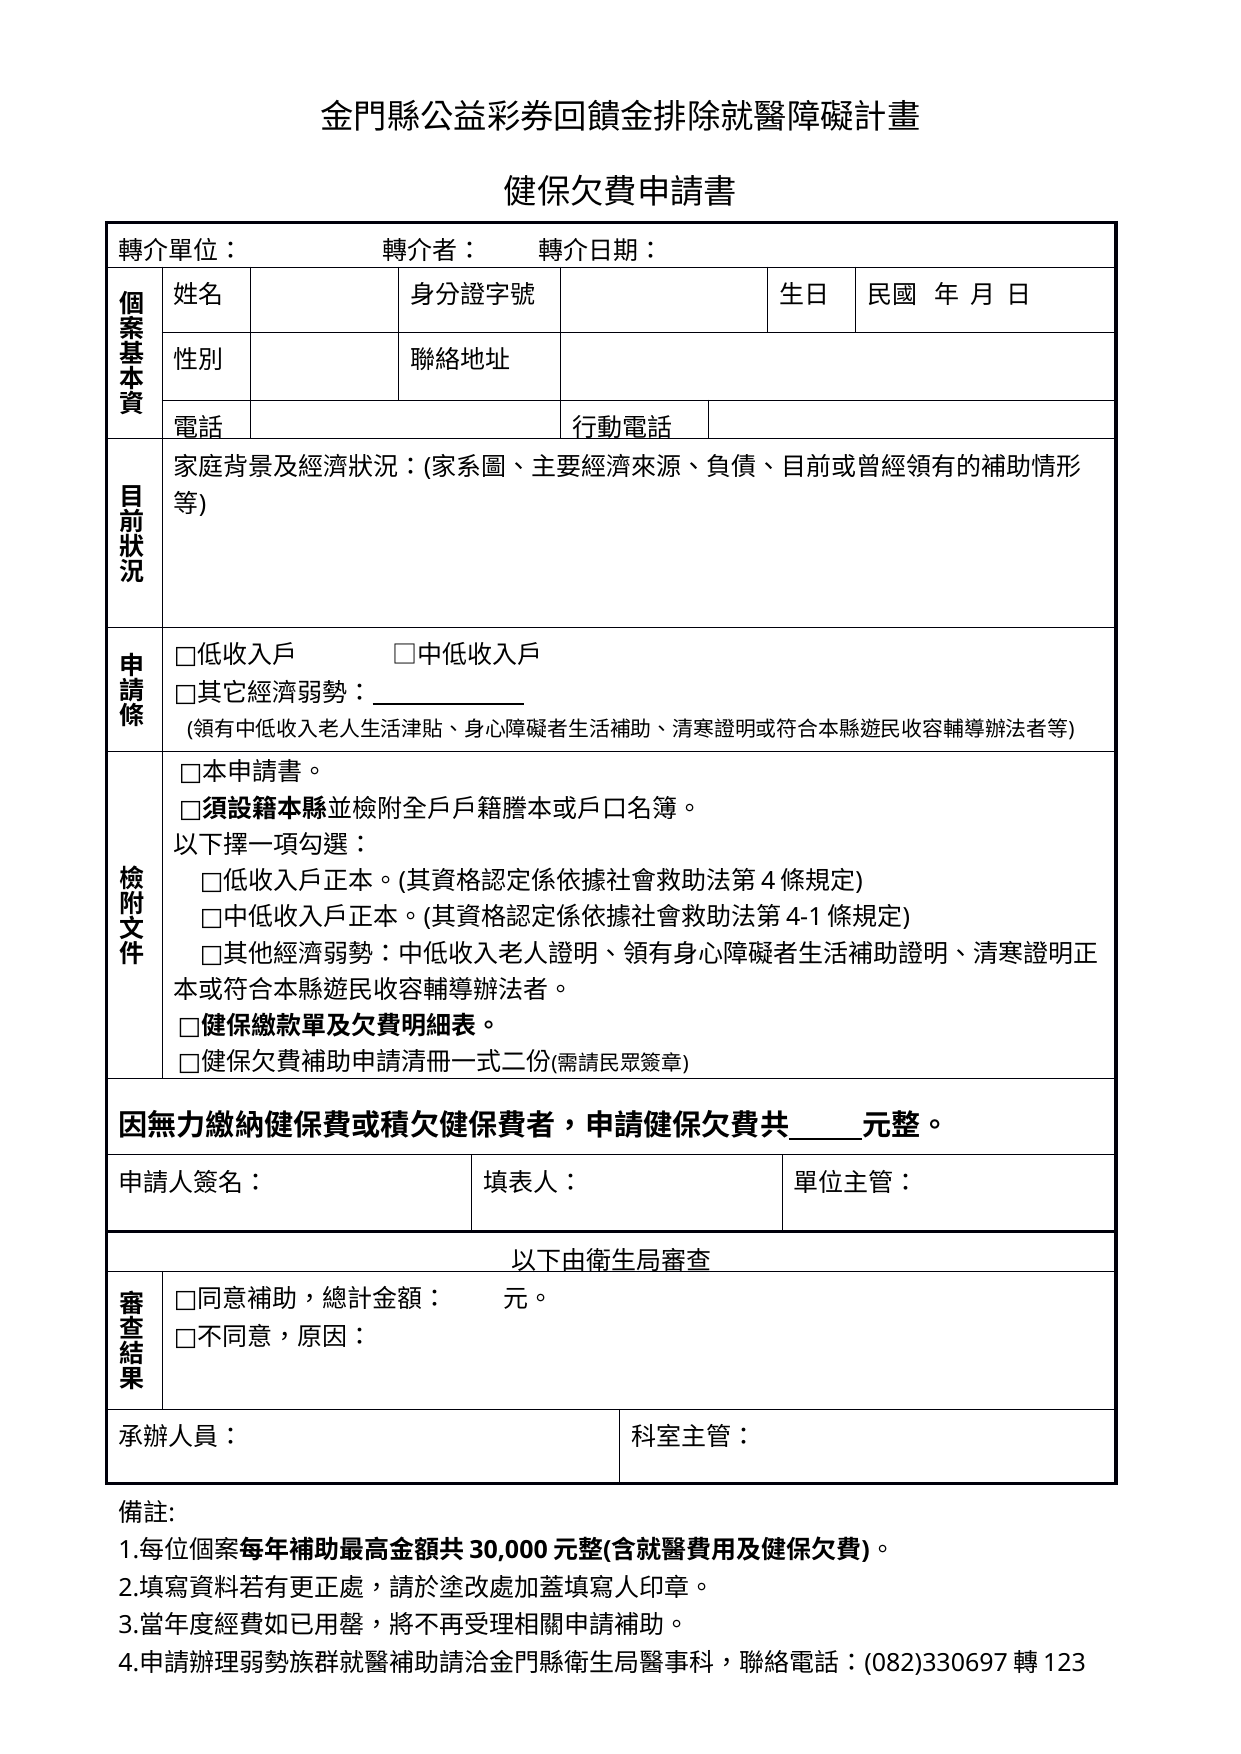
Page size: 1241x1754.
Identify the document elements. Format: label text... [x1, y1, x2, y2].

table_cell [561, 333, 1114, 399]
table_cell 個案基本資料 [108, 268, 162, 438]
table_cell 行動電話 [561, 401, 708, 438]
table_cell 申請人簽名： [108, 1155, 471, 1230]
table_cell 單位主管： [783, 1155, 1114, 1230]
text 金門縣公益彩券回饋金排除就醫障礙計畫 [118, 71, 1122, 146]
text 1.每位個案每年補助最高金額共30,000元整(含就醫費用及健保欠費)。 [118, 1523, 1122, 1560]
text 健保欠費申請書 [118, 146, 1122, 221]
table_cell 電話 [163, 401, 250, 438]
table_cell 科室主管： [620, 1410, 1114, 1482]
table_cell [251, 333, 398, 399]
table_cell [561, 268, 767, 332]
table_cell [251, 268, 398, 332]
table_cell 因無力繳納健保費或積欠健保費者，申請健保欠費共 元整。 [108, 1079, 1114, 1154]
table_cell [709, 401, 1114, 438]
table_cell 審查結果 [108, 1272, 162, 1409]
table_cell 生日 [768, 268, 855, 332]
table_cell 申請條件 [108, 628, 162, 751]
text 備註: [118, 1485, 1122, 1523]
table_cell 姓名 [163, 268, 250, 332]
table_cell 承辦人員： [108, 1410, 619, 1482]
table_cell □同意補助，總計金額： 元。 □不同意，原因： [163, 1272, 1114, 1409]
table_cell 檢附文件 [108, 752, 162, 1078]
table_cell □低收入戶 □中低收入戶 □其它經濟弱勢： (領有中低收入老人生活津貼、身心障礙者生活補助、清寒證明或符合本縣遊民收容輔導辦法者等) [163, 628, 1114, 751]
table_cell 民國 年 月 日 [856, 268, 1114, 332]
table_cell 聯絡地址 [399, 333, 560, 399]
table_cell [251, 401, 560, 438]
table_cell 以下由衛生局審查 [108, 1233, 1114, 1271]
table_cell 性別 [163, 333, 250, 399]
text 3.當年度經費如已用罄，將不再受理相關申請補助。 [118, 1598, 1122, 1635]
table_cell 家庭背景及經濟狀況：(家系圖、主要經濟來源、負債、目前或曾經領有的補助情形等) [163, 439, 1114, 627]
table_header 轉介單位： 轉介者： 轉介日期： [108, 224, 1114, 267]
table_cell □本申請書。 □須設籍本縣並檢附全戶戶籍謄本或戶口名簿。 以下擇一項勾選： □低收入戶正本。(其資格認定係依據社會救助法第4條規定) □中低收入戶正本。(其資格認定係依據社會救助法第4-1條規定) □其他經濟弱勢：中低收入老人證明、領有身心障礙者生活補助證明、清寒證明正本或符合本縣遊民收容輔導辦法者。 □健保繳款單及欠費明細表。 □健保欠費補助申請清冊一式二份(需請民眾簽章) [163, 752, 1114, 1078]
table_cell 填表人： [472, 1155, 782, 1230]
table_cell 目前狀況 [108, 439, 162, 627]
table_cell 身分證字號 [399, 268, 560, 332]
text 2.填寫資料若有更正處，請於塗改處加蓋填寫人印章。 [118, 1560, 1122, 1598]
text 4.申請辦理弱勢族群就醫補助請洽金門縣衛生局醫事科，聯絡電話：(082)330697轉123 [118, 1635, 1122, 1673]
